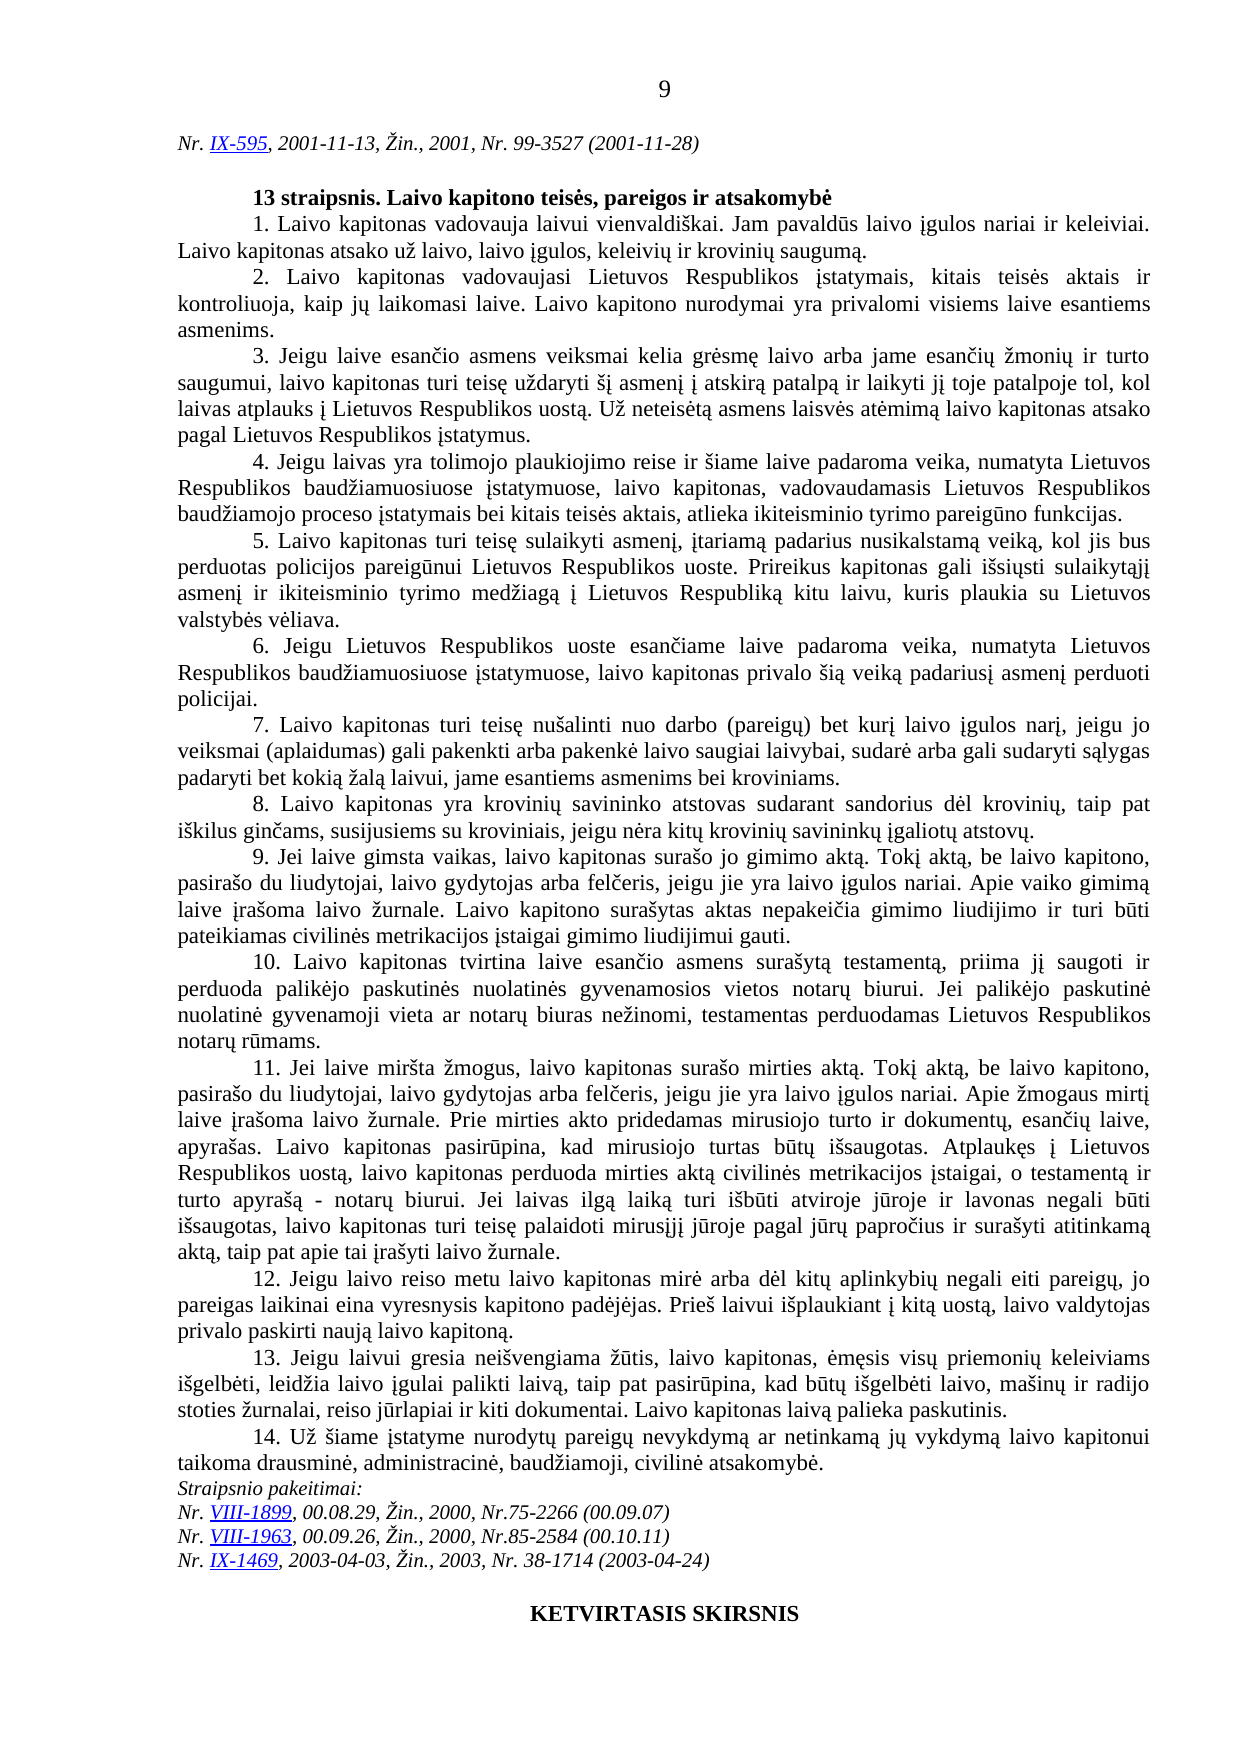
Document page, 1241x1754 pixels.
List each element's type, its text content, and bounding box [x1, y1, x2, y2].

text 6. Jeigu Lietuvos Respublikos uoste esančiame laive padaroma veika, numatyta Lietuvos Respublikos baudžiamuosiuose įstatymuose, laivo kapitonas privalo šią veiką padariusį asmenį perduoti policijai. [177, 632, 1152, 711]
text KETVIRTASIS SKIRSNIS [177, 1601, 1152, 1627]
text 13. Jeigu laivui gresia neišvengiama žūtis, laivo kapitonas, ėmęsis visų priemonių keleiviams išgelbėti, leidžia laivo įgulai palikti laivą, taip pat pasirūpina, kad būtų išgelbėti laivo, mašinų ir radijo stoties žurnalai, reiso jūrlapiai ir kiti dokumentai. Laivo kapitonas laivą palieka paskutinis. [177, 1344, 1152, 1423]
text 14. Už šiame įstatyme nurodytų pareigų nevykdymą ar netinkamą jų vykdymą laivo kapitonui taikoma drausminė, administracinė, baudžiamoji, civilinė atsakomybė. [177, 1423, 1152, 1476]
text 11. Jei laive miršta žmogus, laivo kapitonas surašo mirties aktą. Tokį aktą, be laivo kapitono, pasirašo du liudytojai, laivo gydytojas arba felčeris, jeigu jie yra laivo įgulos nariai. Apie žmogaus mirtį laive įrašoma laivo žurnale. Prie mirties akto pridedamas mirusiojo turto ir dokumentų, esančių laive, apyrašas. Laivo kapitonas pasirūpina, kad mirusiojo turtas būtų išsaugotas. Atplaukęs į Lietuvos Respublikos uostą, laivo kapitonas perduoda mirties aktą civilinės metrikacijos įstaigai, o testamentą ir turto apyrašą - notarų biurui. Jei laivas ilgą laiką turi išbūti atviroje jūroje ir lavonas negali būti išsaugotas, laivo kapitonas turi teisę palaidoti mirusįjį jūroje pagal jūrų papročius ir surašyti atitinkamą aktą, taip pat apie tai įrašyti laivo žurnale. [177, 1054, 1152, 1265]
text 7. Laivo kapitonas turi teisę nušalinti nuo darbo (pareigų) bet kurį laivo įgulos narį, jeigu jo veiksmai (aplaidumas) gali pakenkti arba pakenkė laivo saugiai laivybai, sudarė arba gali sudaryti sąlygas padaryti bet kokią žalą laivui, jame esantiems asmenims bei kroviniams. [177, 711, 1152, 790]
text 12. Jeigu laivo reiso metu laivo kapitonas mirė arba dėl kitų aplinkybių negali eiti pareigų, jo pareigas laikinai eina vyresnysis kapitono padėjėjas. Prieš laivui išplaukiant į kitą uostą, laivo valdytojas privalo paskirti naują laivo kapitoną. [177, 1265, 1152, 1344]
text Nr. IX-1469, 2003-04-03, Žin., 2003, Nr. 38-1714 (2003-04-24) [177, 1548, 1152, 1572]
text 3. Jeigu laive esančio asmens veiksmai kelia grėsmę laivo arba jame esančių žmonių ir turto saugumui, laivo kapitonas turi teisę uždaryti šį asmenį į atskirą patalpą ir laikyti jį toje patalpoje tol, kol laivas atplauks į Lietuvos Respublikos uostą. Už neteisėtą asmens laisvės atėmimą laivo kapitonas atsako pagal Lietuvos Respublikos įstatymus. [177, 342, 1152, 448]
text Straipsnio pakeitimai: [177, 1476, 1152, 1499]
text Nr. VIII-1899, 00.08.29, Žin., 2000, Nr.75-2266 (00.09.07) [177, 1499, 1152, 1524]
text Nr. VIII-1963, 00.09.26, Žin., 2000, Nr.85-2584 (00.10.11) [177, 1524, 1152, 1548]
text Nr. IX-595, 2001-11-13, Žin., 2001, Nr. 99-3527 (2001-11-28) [177, 131, 1152, 155]
text 1. Laivo kapitonas vadovauja laivui vienvaldiškai. Jam pavaldūs laivo įgulos nariai ir keleiviai. Laivo kapitonas atsako už laivo, laivo įgulos, keleivių ir krovinių saugumą. [177, 211, 1152, 263]
text 10. Laivo kapitonas tvirtina laive esančio asmens surašytą testamentą, priima jį saugoti ir perduoda palikėjo paskutinės nuolatinės gyvenamosios vietos notarų biurui. Jei palikėjo paskutinė nuolatinė gyvenamoji vieta ar notarų biuras nežinomi, testamentas perduodamas Lietuvos Respublikos notarų rūmams. [177, 948, 1152, 1054]
text 8. Laivo kapitonas yra krovinių savininko atstovas sudarant sandorius dėl krovinių, taip pat iškilus ginčams, susijusiems su kroviniais, jeigu nėra kitų krovinių savininkų įgaliotų atstovų. [177, 790, 1152, 843]
text 4. Jeigu laivas yra tolimojo plaukiojimo reise ir šiame laive padaroma veika, numatyta Lietuvos Respublikos baudžiamuosiuose įstatymuose, laivo kapitonas, vadovaudamasis Lietuvos Respublikos baudžiamojo proceso įstatymais bei kitais teisės aktais, atlieka ikiteisminio tyrimo pareigūno funkcijas. [177, 448, 1152, 527]
text 9. Jei laive gimsta vaikas, laivo kapitonas surašo jo gimimo aktą. Tokį aktą, be laivo kapitono, pasirašo du liudytojai, laivo gydytojas arba felčeris, jeigu jie yra laivo įgulos nariai. Apie vaiko gimimą laive įrašoma laivo žurnale. Laivo kapitono surašytas aktas nepakeičia gimimo liudijimo ir turi būti pateikiamas civilinės metrikacijos įstaigai gimimo liudijimui gauti. [177, 843, 1152, 948]
text 2. Laivo kapitonas vadovaujasi Lietuvos Respublikos įstatymais, kitais teisės aktais ir kontroliuoja, kaip jų laikomasi laive. Laivo kapitono nurodymai yra privalomi visiems laive esantiems asmenims. [177, 263, 1152, 342]
text 13 straipsnis. Laivo kapitono teisės, pareigos ir atsakomybė [177, 184, 1152, 211]
text 5. Laivo kapitonas turi teisę sulaikyti asmenį, įtariamą padarius nusikalstamą veiką, kol jis bus perduotas policijos pareigūnui Lietuvos Respublikos uoste. Prireikus kapitonas gali išsiųsti sulaikytąjį asmenį ir ikiteisminio tyrimo medžiagą į Lietuvos Respubliką kitu laivu, kuris plaukia su Lietuvos valstybės vėliava. [177, 527, 1152, 632]
